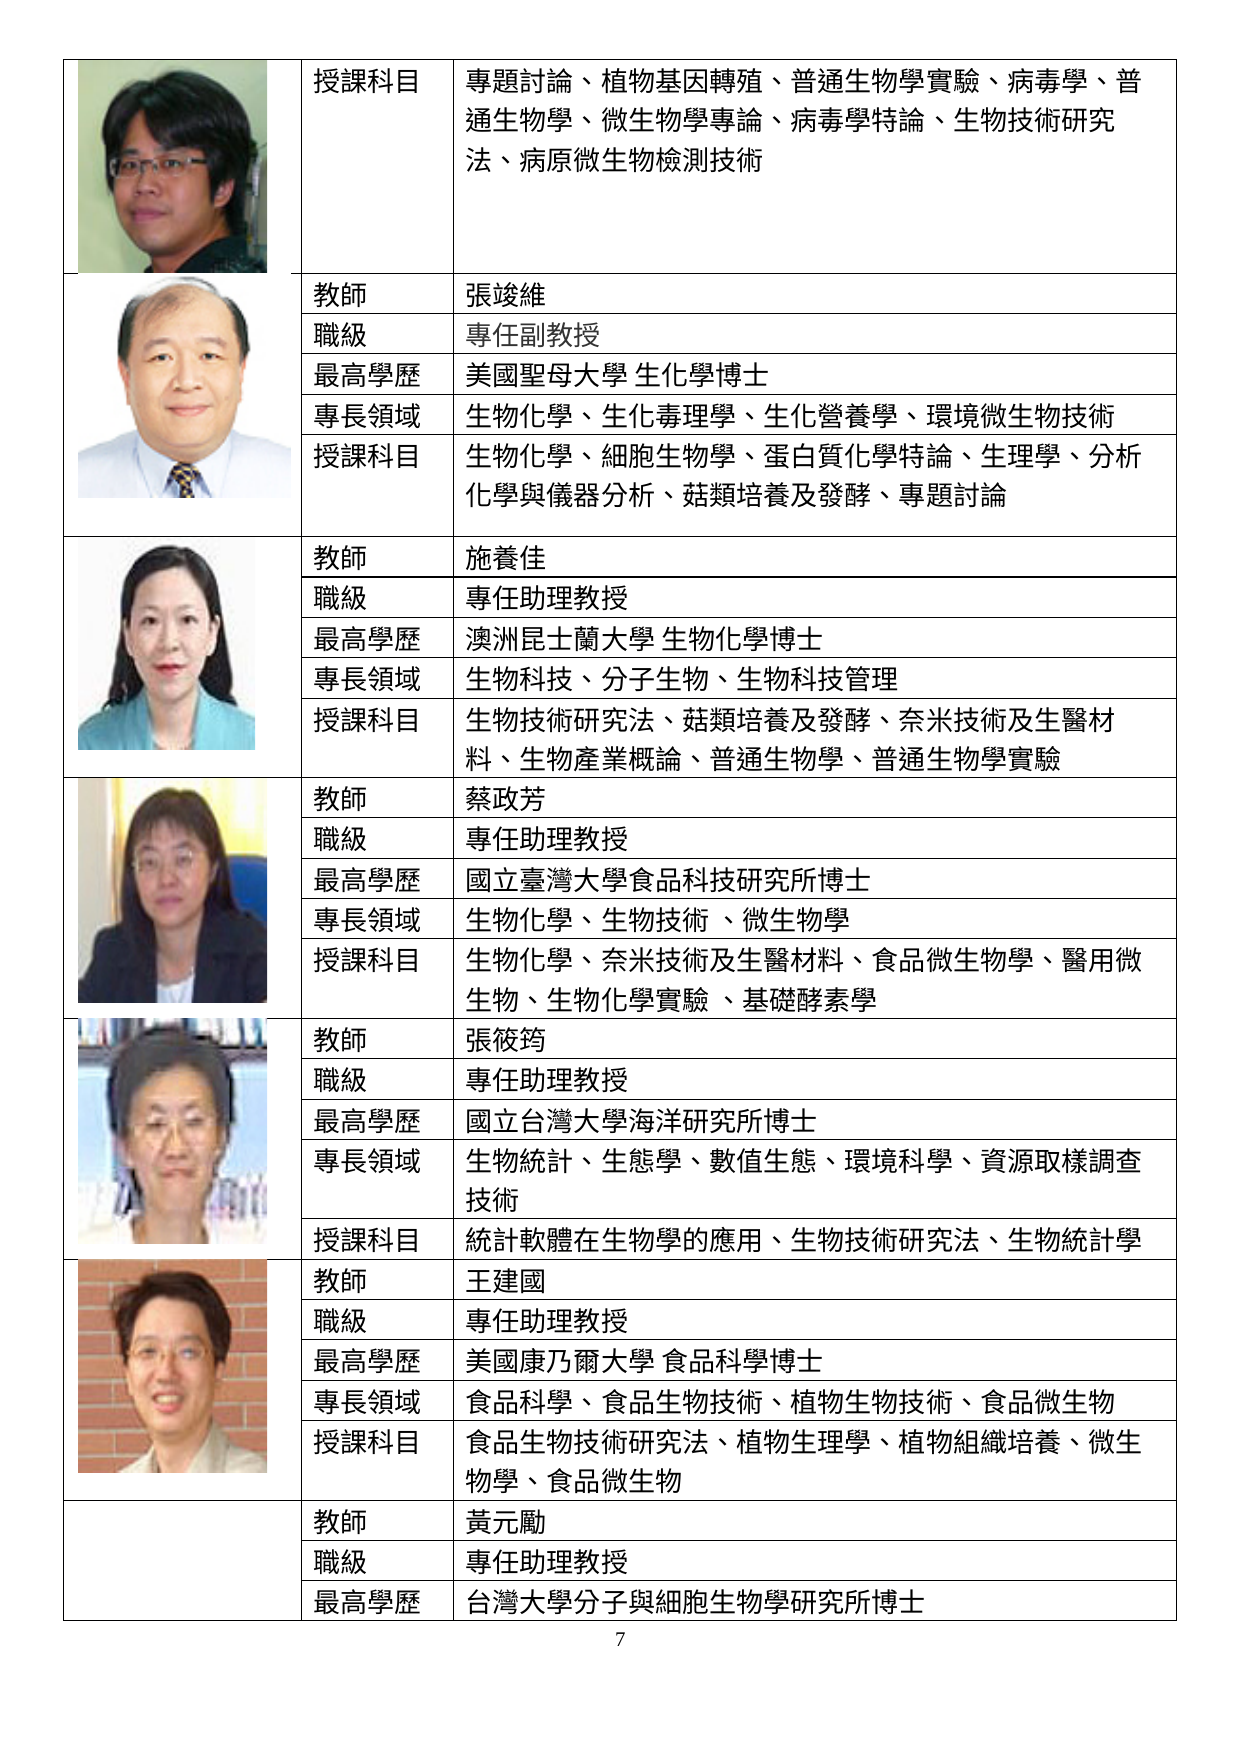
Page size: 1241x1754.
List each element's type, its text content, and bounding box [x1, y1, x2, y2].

table_cell 職級 [302, 1541, 453, 1580]
table_cell 美國康乃爾大學 食品科學博士 [454, 1340, 1176, 1379]
table_cell 教師 [302, 1019, 453, 1058]
table_cell 食品生物技術研究法、植物生理學、植物組織培養、微生物學、食品微生物 [454, 1421, 1176, 1499]
table_cell 生物化學、奈米技術及生醫材料、食品微生物學、醫用微生物、生物化學實驗 、基礎酵素學 [454, 939, 1176, 1018]
table_cell 專長領域 [302, 899, 453, 938]
table_cell [64, 1501, 301, 1620]
table_cell 授課科目 [302, 939, 453, 1018]
table_cell 專任助理教授 [454, 1541, 1176, 1580]
table_cell 最高學歷 [302, 859, 453, 898]
table_cell 國立台灣大學海洋研究所博士 [454, 1100, 1176, 1139]
table_cell 生物技術研究法、菇類培養及發酵、奈米技術及生醫材料、生物產業概論、普通生物學、普通生物學實驗 [454, 699, 1176, 777]
table_cell 教師 [302, 778, 453, 817]
table_cell 授課科目 [302, 435, 453, 536]
table_cell 職級 [302, 578, 453, 617]
picture [78, 1259, 268, 1473]
table_cell 專任助理教授 [454, 578, 1176, 617]
table_cell 施養佳 [454, 537, 1176, 576]
table_cell 職級 [302, 1059, 453, 1098]
picture [78, 778, 268, 1003]
table_cell [64, 1019, 301, 1259]
table_cell 最高學歷 [302, 354, 453, 393]
table_cell 專長領域 [302, 395, 453, 434]
table_cell [64, 60, 78, 273]
table_cell 生物化學、生化毒理學、生化營養學、環境微生物技術 [454, 395, 1176, 434]
table_cell 教師 [302, 537, 453, 576]
table_cell 蔡政芳 [454, 778, 1176, 817]
table_cell 專任副教授 [454, 314, 1176, 353]
table_cell 國立臺灣大學食品科技研究所博士 [454, 859, 1176, 898]
table_cell 最高學歷 [302, 618, 453, 657]
table_cell 教師 [302, 274, 453, 313]
picture [78, 537, 256, 750]
table_cell 教師 [302, 1260, 453, 1299]
table_cell 專長領域 [302, 658, 453, 697]
table_cell 教師 [302, 1501, 453, 1540]
table_cell 生物科技、分子生物、生物科技管理 [454, 658, 1176, 697]
table_cell 專任助理教授 [454, 1300, 1176, 1339]
table_cell 授課科目 [302, 699, 453, 777]
table_cell 生物統計、生態學、數值生態、環境科學、資源取樣調查技術 [454, 1140, 1176, 1218]
table_cell 授課科目 [302, 1219, 453, 1259]
table_cell 職級 [302, 818, 453, 858]
table_cell 專題討論、植物基因轉殖、普通生物學實驗、病毒學、普通生物學、微生物學專論、病毒學特論、生物技術研究法、病原微生物檢測技術 [454, 60, 1176, 273]
table_cell 台灣大學分子與細胞生物學研究所博士 [454, 1581, 1176, 1620]
table_cell [268, 60, 301, 273]
picture [78, 60, 291, 498]
table_cell 張筱筠 [454, 1019, 1176, 1058]
table_cell [64, 274, 301, 536]
table_cell [64, 537, 301, 777]
table_cell 澳洲昆士蘭大學 生物化學博士 [454, 618, 1176, 657]
table_cell 專任助理教授 [454, 1059, 1176, 1098]
table_cell 黃元勵 [454, 1501, 1176, 1540]
table_cell 生物化學、細胞生物學、蛋白質化學特論、生理學、分析化學與儀器分析、菇類培養及發酵、專題討論 [454, 435, 1176, 536]
table_cell 職級 [302, 1300, 453, 1339]
picture [78, 1018, 268, 1244]
table_cell 授課科目 [302, 1421, 453, 1499]
table_cell 最高學歷 [302, 1340, 453, 1379]
table_cell 職級 [302, 314, 453, 353]
table_cell 生物化學、生物技術 、微生物學 [454, 899, 1176, 938]
table_cell 張竣維 [454, 274, 1176, 313]
table_cell 王建國 [454, 1260, 1176, 1299]
table_cell [64, 778, 301, 1018]
table_cell 最高學歷 [302, 1581, 453, 1620]
table_cell 專長領域 [302, 1381, 453, 1420]
table_cell 美國聖母大學 生化學博士 [454, 354, 1176, 393]
table_cell 專長領域 [302, 1140, 453, 1218]
table_cell 專任助理教授 [454, 818, 1176, 858]
table_cell 授課科目 [302, 60, 453, 273]
table_cell [64, 1260, 301, 1499]
table_cell 食品科學、食品生物技術、植物生物技術、食品微生物 [454, 1381, 1176, 1420]
table_cell 統計軟體在生物學的應用、生物技術研究法、生物統計學 [454, 1219, 1176, 1259]
table_cell 最高學歷 [302, 1100, 453, 1139]
